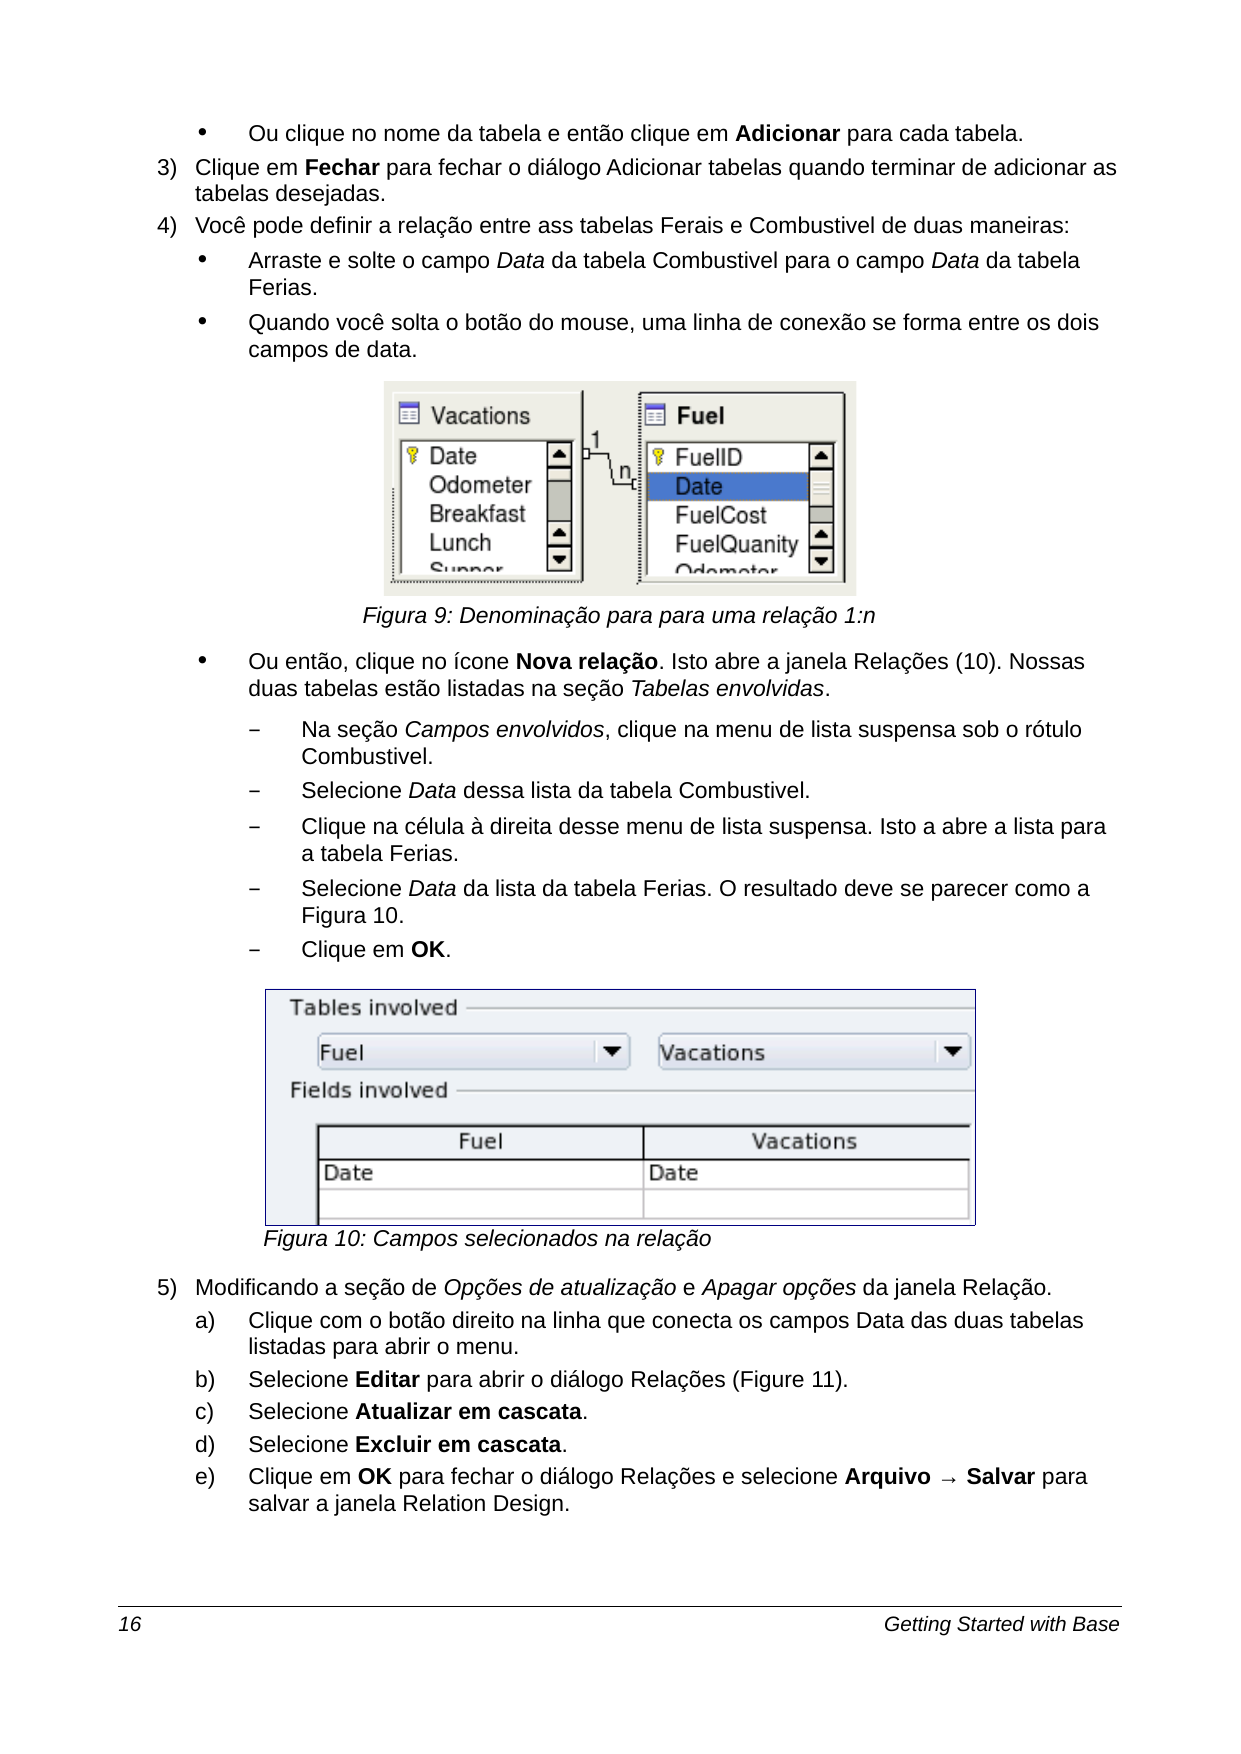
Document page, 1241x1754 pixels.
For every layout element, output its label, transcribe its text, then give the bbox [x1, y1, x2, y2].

picture [266, 990, 975, 1225]
list Na seção Campos envolvidos, clique na menu de lista suspensa sob o rótulo Combustivel. [248, 714, 1122, 769]
list Clique com o botão direito na linha que conecta os campos Data das duas tabelas listadas para abrir o menu. [195, 1307, 1122, 1359]
list Selecione Editar para abrir o diálogo Relações (Figure 11). [195, 1366, 1122, 1392]
text Figura 9: Denominação para para uma relação 1:n [339, 602, 901, 628]
list Selecione Data da lista da tabela Ferias. O resultado deve se parecer como a Figura 10. [248, 873, 1122, 928]
list Clique em OK. [248, 934, 1122, 964]
text Figura 10: Campos selecionados na relação [263, 988, 977, 1252]
list Ou então, clique no ícone Nova relação. Isto abre a janela Relações (Figura 10). Nossas duas tabelas estão listadas na seção Tabelas envolvidas. [195, 646, 1122, 701]
list Modificando a seção de Opções de atualização e Apagar opções da janela Relação. [177, 1274, 1122, 1300]
picture [383, 381, 857, 596]
list Selecione Atualizar em cascata. [195, 1398, 1122, 1424]
list Clique em Fechar para fechar o diálogo Adicionar tabelas quando terminar de adicionar as tabelas desejadas. [177, 153, 1122, 206]
list Selecione Data dessa lista da tabela Combustivel. [248, 776, 1122, 805]
list Quando você solta o botão do mouse, uma linha de conexão se forma entre os dois campos de data. [195, 307, 1140, 362]
list Arraste e solte o campo Data da tabela Combustivel para o campo Data da tabela Ferias. [195, 245, 1140, 301]
list Clique na célula à direita desse menu de lista suspensa. Isto a abre a lista para a tabela Ferias. [248, 811, 1122, 866]
list Selecione Excluir em cascata. [195, 1431, 1122, 1457]
list Clique em OK para fechar o diálogo Relações e selecione Arquivo → Salvar para salvar a janela Relation Design. [195, 1463, 1122, 1516]
list Você pode definir a relação entre ass tabelas Ferais e Combustivel de duas maneiras: [177, 212, 1122, 239]
list Ou clique no nome da tabela e então clique em Adicionar para cada tabela. [195, 118, 1122, 147]
